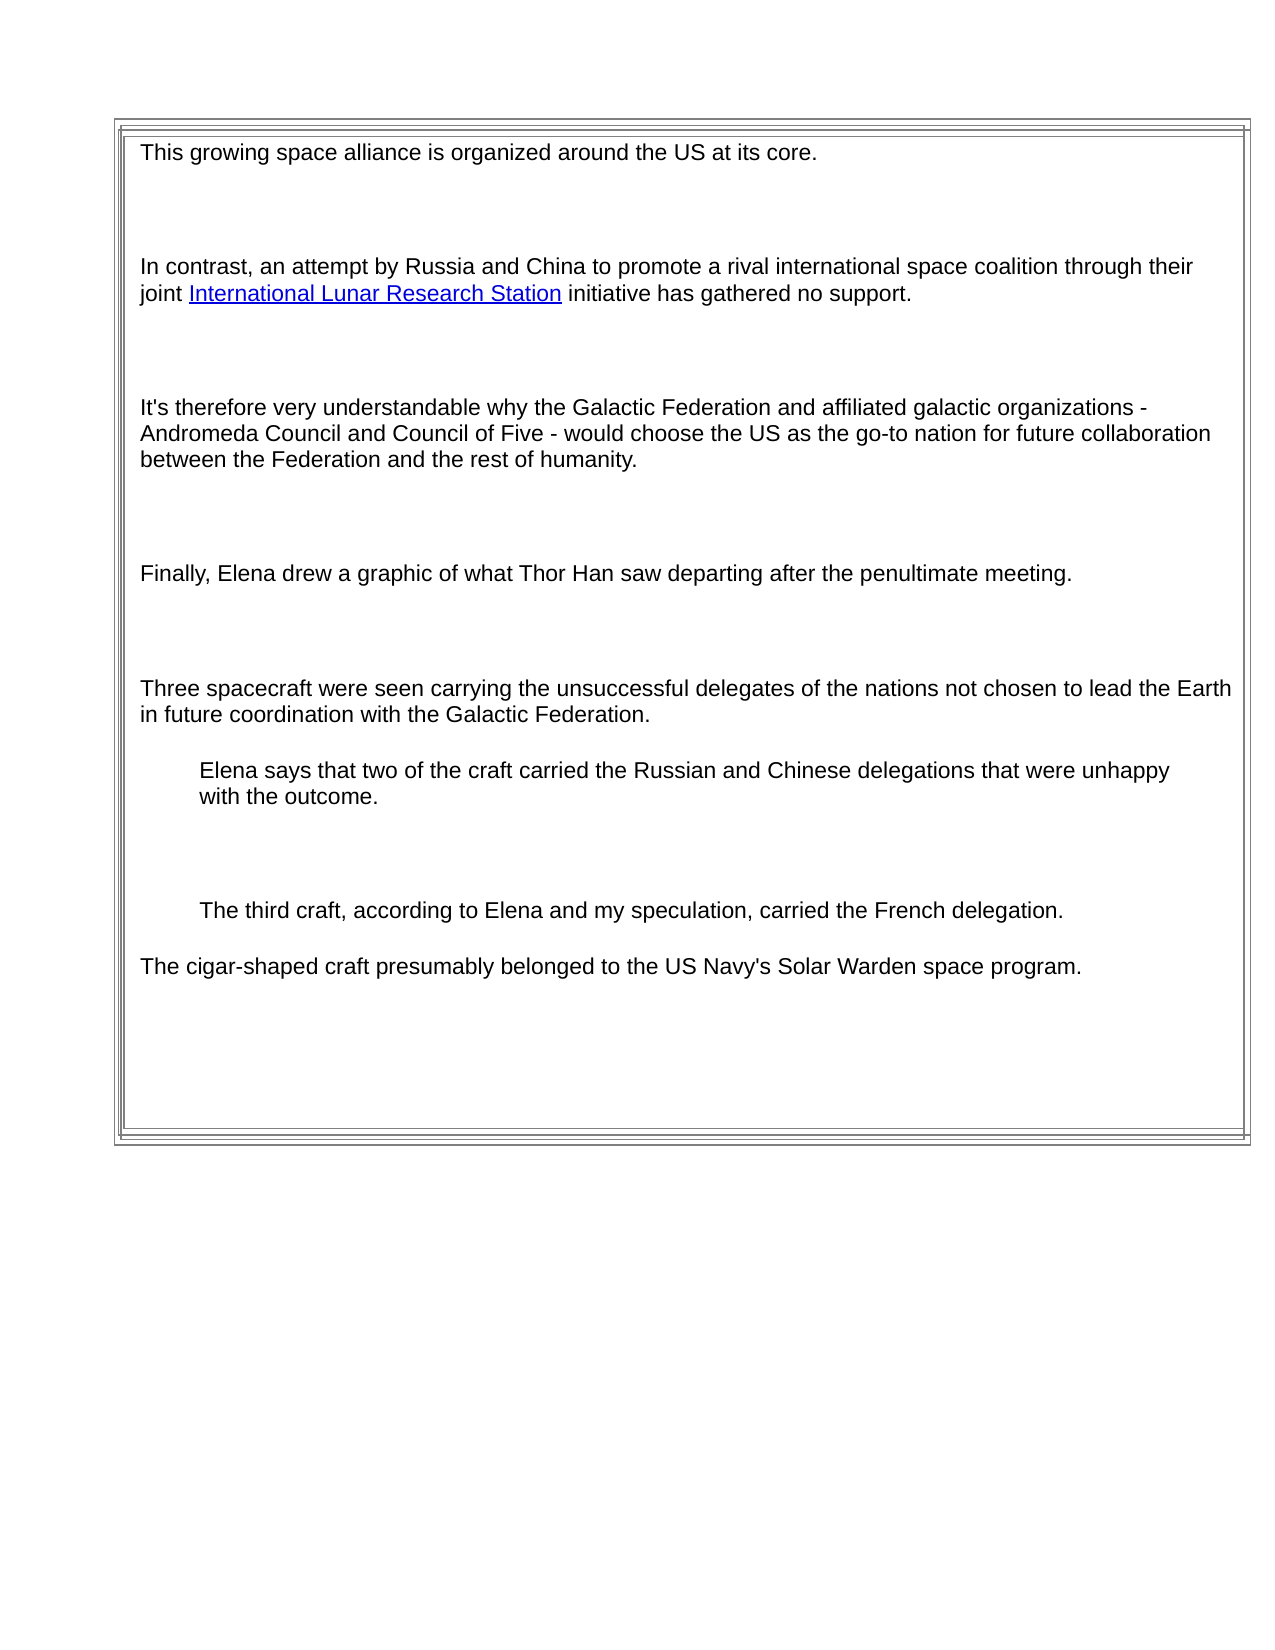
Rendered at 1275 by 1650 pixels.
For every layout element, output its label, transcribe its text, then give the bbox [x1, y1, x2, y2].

table_header by Dr. Michael Salla August 10, 2021 from Exopolitics Website Spanish version More information has become available that better clarifies what happened at a set of secret meetings that took place in the upper atmosphere of Jupiter in mid-July involving representatives from different spacefaring nations and the Galactic Federation of Worlds. Elena Danaan, who first released news of the dramatic meetings from her extraterrestrial contact, Thor Han Eredyon, has provided a diagram along with further explanatory comments that help considerably in getting a better idea of the different nations, corporations, and organizations that participated in the meetings, and the selection process for the nation that would be chiefly responsible for coordinating humanity in taking responsibility for the solar system - the USA. In a prior article, I discussed the information received by Elena from her primary extraterrestrial contact, Thor Han, a ship commander from the Galactic Federation of Worlds who escorted some of the Earth delegates to the meetings. We also discussed the meetings in an interview released on Aug 6: Also available on Rumble... As explained in my earlier article, these meetings are similar in function to the Yalta Conference held during the final stages of World War II. In the current scenario, these "galactic diplomacy" meetings discussed restructuring our solar system with the impending defeat of the, Dark Fleet Draco Empire Orion Alliance their corporate partners, the Interplanetary Corporate Conglomerate (ICC)... I've discussed these developments in previous articles, along with corroborating evidence, which you can read here and here. After our interview, Elena sent me a diagram explaining the sequence of meetings that took place above Jupiter. The diagram succinctly describes what happened, along with her comments for each stage of the meetings. Based on the sequence of meetings, it appears that the chief purpose was a selection process to determine which spacefaring nation would be primarily responsible for coordinating all human space operations and liaising with the Galactic Federation. Elena Danaan Illustration of Jupiter Meetings in sequence Here is how Elena summarized the meetings in her own words based on Thor Han's initial messages and what she has subsequently learned. There was a series of meetings and this had been going on for a while. Each Terran group attending these meetings combined space force military officials and progressive corporation CEOs. There were twelve meetings at first, occurring as twelve separate groups. Each group was composed of officials from galactic institutions, auditing a specific Earth nation's representatives in the space military and corporate domains. Put simply, the Galactic Federation was reviewing Earth's spacefaring nations in terms of their respective capabilities, histories and leadership potential. In his initial message to Elena, Thor Han said, "there are actually fourteen countries involved in space programs, who were represented there." In other words, the 12 meetings involved representatives from 14 countries with space programs with officials from the Galactic Federation, and other extraterrestrial organizations. These are the 12 countries that have signed the Artemis Accords (Jupiter Agreements), which are a set of bilateral agreements between the US and other spacefaring nations, which set out the guidelines for how signatories are to behave and coordinate in space affairs: Australia Brazil Canada Italy Japan Luxembourg New Zealand United Arab Emirates South Korea Ukraine United Kingdom the United States There are also six countries that have national space programs but to date have not signed the Artemis Accords. These are: China France Germany India Israel Russia Of these, only China and Russia are not expected to sign on to the Accords anytime soon, but that could quickly change with the outcome of the Jupiter meetings. If only 14 out of these 18 nations participated in the Jupiter meetings, then two possibilities come to mind for why four did not participate. First, it can be speculated that some of the smaller nations, e.g., Luxembourg and New Zealand, delegated to larger neighboring nations to represent their space interests. A second possibility is that the European Space Agency, headquartered in Paris, officially represented the interests of France, Germany, Italy, and Luxembourg. While the United Kingdom does participate in some European Space Agency programs, it maintains a separate national space program and works closely with the US NASA program. By "progressive corporation CEOs", Thor Han was very likely referring to representatives from companies such as, SpaceX Blue Origin Virgin Galactic, ...as opposed to CEO's from older larger aerospace corporations such as, Boeing Airbus Lockheed Martin Northrup Grumman, etc., ...which worked with the now-discredited Interplanetary Corporate Conglomerate, a major ally of the German Dark Fleet. Prominent CEOs such as Elon Musk, Jeff Bezos, and Richard Branson therefore almost certainly attended the Jupiter meetings. This is supported by recent flights into space by both Bezos and Branson. Branson flew to the edge of space (defined by US authorities as 50 miles altitude) on July 11 in a Virgin Galactic craft. He was followed by Bezos, who flew into space on July 20 in a crewed Blue Origin flight. These two very public space flight events, it turns out, were covers for Branson and Bezos to attend the Jupiter meetings. Musk very likely attended the Jupiter meetings using another mode of transportation and cover story. The cover story appeared on July 23, when Musk announced that SpaceX had been awarded a contract to launch NASA's "Europa Clipper" mission to Jupiter's moon Europa in October 2024. That means that around the same time Branson and Bezos were involved with their trips to the edge of space, Musk was working with NASA officials on an announcement concerning a future mission to Jupiter. A plausible cover story for Musk secretly flying to Jupiter to attend the meetings. What's noteworthy here in NASA's announcement of the Europa Clipper mission is its recent behavior of increasingly awarding contracts for space exploration to SpaceX or Blue Origin rather than older established aerospace corporations. This is critical circumstantial evidence that there has been a major change in how space is being managed by national governments and the aerospace corporations they are supporting through the contractual process. Elena went on to explain what happened after the initial set of 12 meetings. Then, three big meetings occurred: The first of the three meetings was a gathering of six selected nations' programs. The second meeting gathered a selected group of four from this previous group of six, to decide who would be best able to lead the group of six. The third and final agreement was between the galactic representatives and the winning nation selected from the previous group of four. Elena says that Thor Han was forbidden from identifying the different nations participating in the meetings. It can be speculated that the six nations that participated in the first of the three final meetings were those with the oldest and largest functioning national space programs. These are in order of their first satellite launches: Russia (1957) the United States (1958) France (1962) Britain (1962) China (1970) Japan (1970) It should be noted that the first five nations from this group of six, are all permanent members of the United Nations Security Council. Each has a long history of being deeply involved in Security Council decisions concerning international affairs. It is therefore no great surprise that this same group of nations would perform a similar function for regulating human activities in our solar system. It can be further speculated that the four countries that participated in the penultimate meeting out of which the Galactic Federation would choose the nation that would be given the responsibility of coordinating all Earth's nations in space affairs were, the US Russia China France From this group, the Galactic Federation chose the US as the nation with the most support from the total group of 14 nations and the CEOs of the space companies in attendance. Elena went on to give more details about the different galactic organizations that met with the 14 Earth delegations in choosing the leadership team that the Galactic Federation would coordinate with in the future: So the delegations of the Galactic Federation of Worlds, Council of Five (a spiritually evolved organization) and Andromedan Council, audited separately different Earth officials responsible for Space forces and progressive corporations, to determine safety zones and who would serve best the interests of the many. The Galactic Federation of Worlds only wants to work with a unified global civilization, not with a compound of different rival space forces playing power games. Thor Han said that there are actually fourteen countries involved in space programs, but a top six have programs that were recognized by the Galactic Federation of Worlds as most progressive and durable, and fit to join forces with them. The eight remaining others were in for commercial accords benefiting the many. Thor Han was also speaking about a "horizontal" coalition of these top six, coming up as a unified space department under the leadership of the US. What makes the scenario described by Elena and Thor Han credible is that it is consistent with what is known about the Artemis Accords, which are growing in popularity among spacefaring nations. This growing space alliance is organized around the US at its core. In contrast, an attempt by Russia and China to promote a rival international space coalition through their joint International Lunar Research Station initiative has gathered no support. It's therefore very understandable why the Galactic Federation and affiliated galactic organizations - Andromeda Council and Council of Five - would choose the US as the go-to nation for future collaboration between the Federation and the rest of humanity. Finally, Elena drew a graphic of what Thor Han saw departing after the penultimate meeting. Three spacecraft were seen carrying the unsuccessful delegates of the nations not chosen to lead the Earth in future coordination with the Galactic Federation. Elena says that two of the craft carried the Russian and Chinese delegations that were unhappy with the outcome. The third craft, according to Elena and my speculation, carried the French delegation. The cigar-shaped craft presumably belonged to the US Navy's Solar Warden space program. Elena Danaan drawing of the 3 craft carrying delegations from penultimate Jupiter meeting. In conclusion, there is significant circumstantial evidence that the Jupiter meetings happened in mid-July involving 14 nations and CEOs of relatively new aerospace companies. First, the number of nations in attendance (14) is close to the number of known spacefaring nations (18). Second, the flights to the edge of space by Richard Branson and Jeff Bezos were very likely cover stories for them physically attending the Jupiter meetings. Third, Musk's announcement of SpaceX's selection to launch the 2024 Europa Clipper Mission shows that Jupiter was very much on his mind during the meetings. Finally, the growing acceptance of the Artemis Accords by leading spacefaring nations - with the exceptions of China and Russia - makes it very plausible that the Galactic Federation chose the USA as the go-to nation for future communications and coordination in deep space. [125, 137, 1243, 1128]
